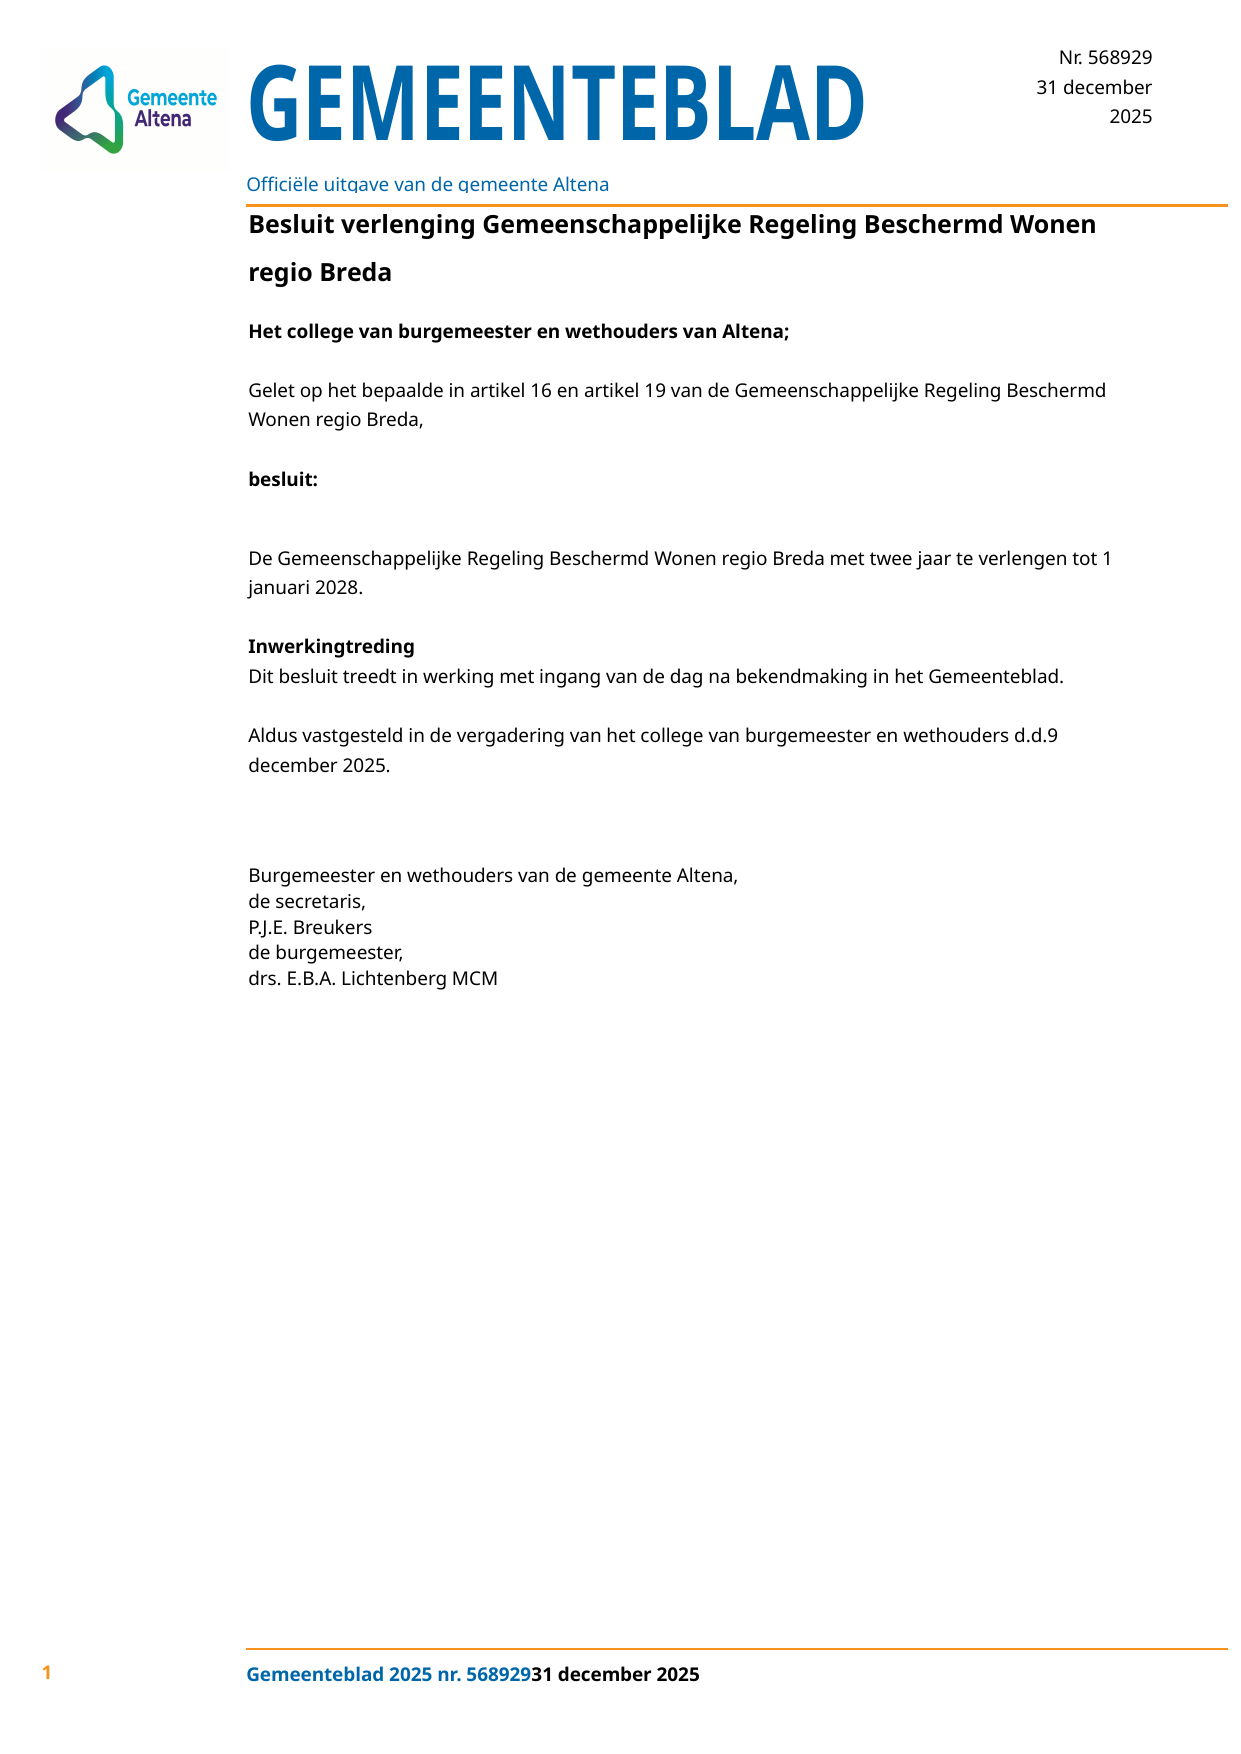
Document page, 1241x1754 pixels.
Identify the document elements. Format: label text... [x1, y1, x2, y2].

picture [41, 47, 231, 172]
text Inwerkingtreding [248, 633, 1152, 659]
text P.J.E. Breukers [248, 914, 1152, 939]
text Gelet op het bepaalde in artikel 16 en artikel 19 van de Gemeenschappelijke Regeling Beschermd Wonen regio Breda, [248, 377, 1152, 432]
text besluit: [248, 466, 1152, 492]
text de secretaris, [248, 888, 1152, 914]
text de burgemeester, [248, 939, 1152, 965]
text Aldus vastgesteld in de vergadering van het college van burgemeester en wethouders d.d.9 december 2025. [248, 722, 1152, 777]
text Dit besluit treedt in werking met ingang van de dag na bekendmaking in het Gemeenteblad. [248, 663, 1152, 689]
text Burgemeester en wethouders van de gemeente Altena, [248, 862, 1152, 888]
text Besluit verlenging Gemeenschappelijke Regeling Beschermd Wonen regio Breda [248, 207, 1152, 288]
text De Gemeenschappelijke Regeling Beschermd Wonen regio Breda met twee jaar te verlengen tot 1 januari 2028. [248, 545, 1152, 600]
text Het college van burgemeester en wethouders van Altena; [248, 318, 1152, 344]
text drs. E.B.A. Lichtenberg MCM [248, 965, 1152, 991]
